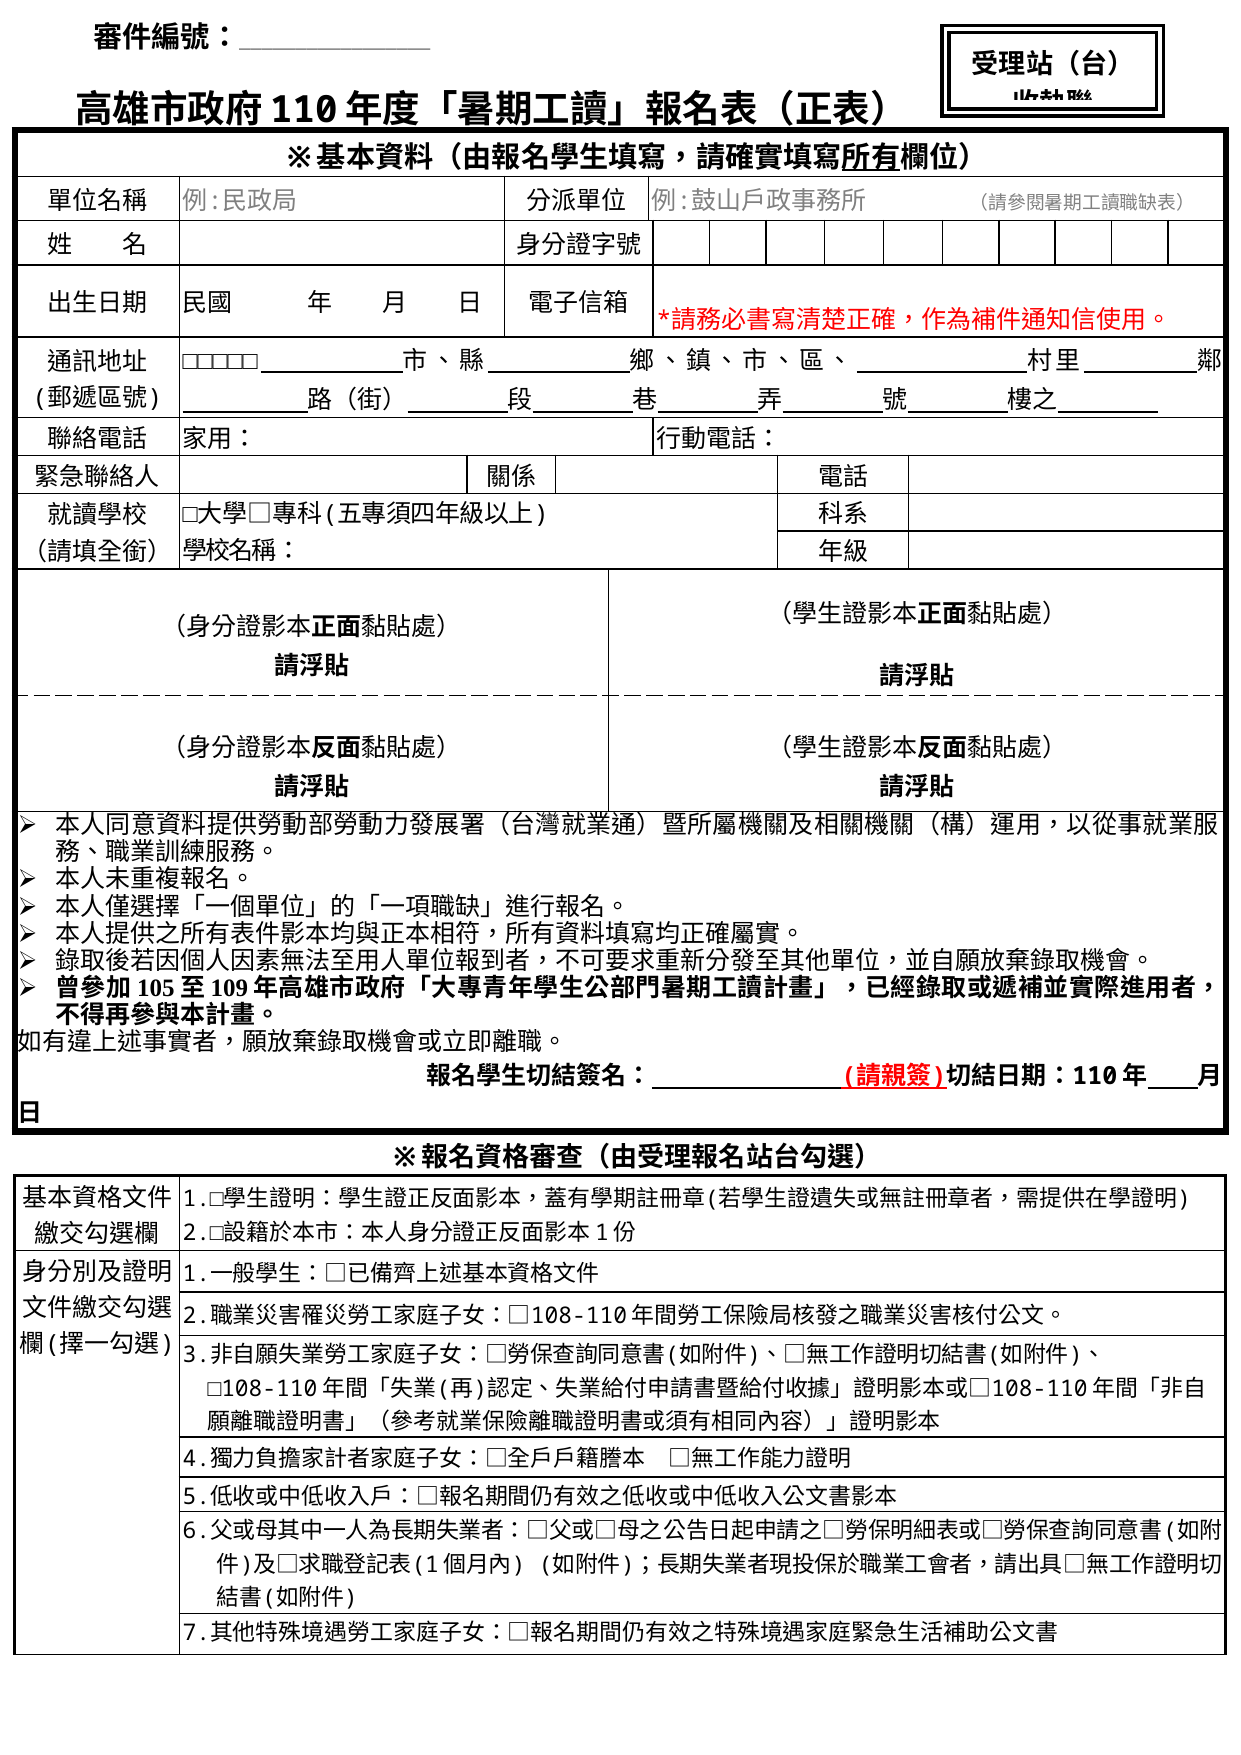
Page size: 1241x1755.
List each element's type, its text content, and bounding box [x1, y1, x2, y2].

table_cell 基本資格文件 繳交勾選欄 [16, 1177, 179, 1249]
table_cell [1112, 221, 1167, 264]
table_cell [556, 456, 777, 492]
text 審件編號：___________________ [93, 14, 436, 67]
table_cell 1.□學生證明：學生證正反面影本，蓋有學期註冊章(若學生證遺失或無註冊章者，需提供在學證明) 2.□設籍於本市：本人身分證正反面影本1份 [180, 1177, 1224, 1249]
table_cell 就讀學校 （請填全銜） [18, 494, 179, 568]
table_cell 2.職業災害罹災勞工家庭子女：□108-110年間勞工保險局核發之職業災害核付公文。 [180, 1293, 1224, 1335]
table_cell [943, 221, 998, 264]
table_cell [767, 221, 824, 264]
table_cell 4.獨力負擔家計者家庭子女：□全戶戶籍謄本 □無工作能力證明 [180, 1438, 1224, 1476]
table_cell *請務必書寫清楚正確，作為補件通知信使用。 [654, 266, 1223, 336]
table_cell [654, 221, 709, 264]
table_cell 例:民政局 [180, 177, 504, 219]
table_cell [909, 456, 1223, 492]
table_cell （身分證影本反面黏貼處） 請浮貼 [18, 695, 608, 811]
table_cell 行動電話： [654, 418, 1223, 454]
table_cell 姓 名 [18, 221, 179, 264]
table_cell [884, 221, 942, 264]
table_cell [1056, 221, 1111, 264]
table_cell 6.父或母其中一人為長期失業者：□父或□母之公告日起申請之□勞保明細表或□勞保查詢同意書(如附件)及□求職登記表(1個月內) (如附件)；長期失業者現投保於職業工會者，請出具□無工作證明切結書(如附件) [180, 1512, 1224, 1612]
table_cell 家用： [180, 418, 652, 454]
table_cell 民國 年 月 日 [180, 266, 504, 336]
table_cell （身分證影本正面黏貼處） 請浮貼 [18, 570, 608, 694]
table_cell 身分別及證明文件繳交勾選欄(擇一勾選) [16, 1251, 179, 1654]
table_cell 分派單位 [505, 177, 648, 219]
table_cell （學生證影本反面黏貼處） 請浮貼 [609, 695, 1223, 811]
table_cell （學生證影本正面黏貼處） 請浮貼 [609, 570, 1223, 694]
table_cell 5.低收或中低收入戶：□報名期間仍有效之低收或中低收入公文書影本 [180, 1478, 1224, 1511]
table_cell □大學□專科(五專須四年級以上) 學校名稱： [180, 494, 777, 568]
table_cell [1000, 221, 1054, 264]
table_cell [1169, 221, 1223, 264]
table_cell [909, 494, 1223, 530]
table_cell 單位名稱 [18, 177, 179, 219]
table_cell 身分證字號 [505, 221, 652, 264]
table_cell [180, 456, 466, 492]
table_cell □□□□□ 市、縣 鄉、鎮、市、區、 村里 鄰 路（街） 段 巷 弄 號 樓之 [180, 338, 1223, 417]
table_header ※基本資料（由報名學生填寫，請確實填寫所有欄位） [18, 133, 1223, 176]
text 高雄市政府110年度「暑期工讀」報名表（正表） [75, 6, 1165, 127]
table_cell 例:鼓山戶政事務所 （請參閱暑期工讀職缺表） [649, 177, 1223, 219]
table_cell 電話 [778, 456, 908, 492]
table_cell 關係 [468, 456, 555, 492]
table_cell 1.一般學生：□已備齊上述基本資格文件 [180, 1251, 1224, 1291]
table_cell 年級 [778, 532, 908, 568]
table_cell 3.非自願失業勞工家庭子女：□勞保查詢同意書(如附件)、□無工作證明切結書(如附件)、 □108-110年間「失業(再)認定、失業給付申請書暨給付收據」證明影本或□108-110年間「非自願離職證明書」（參考就業保險離職證明書或須有相同內容）」證明影本 [180, 1336, 1224, 1436]
text 收執聯 [966, 81, 1140, 100]
table_cell 電子信箱 [505, 266, 652, 336]
table_cell 本人同意資料提供勞動部勞動力發展署（台灣就業通）暨所屬機關及相關機關（構）運用，以從事就業服務、職業訓練服務。 本人未重複報名。 本人僅選擇「一個單位」的「一項職缺」進行報名。 本人提供之所有表件影本均與正本相符，所有資料填寫均正確屬實。 錄取後若因個人因素無法至用人單位報到者，不可要求重新分發至其他單位，並自願放棄錄取機會。 曾參加105至109年高雄市政府「大專青年學生公部門暑期工讀計畫」，已經錄取或遞補並實際進用者，不得再參與本計畫。 如有違上述事實者，願放棄錄取機會或立即離職。 報名學生切結簽名： (請親簽)切結日期：110年 月 日 [18, 812, 1223, 1128]
table_cell ※報名資格審查（由受理報名站台勾選） [15, 1135, 1226, 1174]
table_cell [710, 221, 765, 264]
table_cell [909, 532, 1223, 568]
table_cell 科系 [778, 494, 908, 530]
table_cell 緊急聯絡人 [18, 456, 179, 492]
table_cell [825, 221, 883, 264]
table_cell [180, 221, 504, 264]
table_cell 通訊地址 (郵遞區號) [18, 338, 179, 417]
table_cell 7.其他特殊境遇勞工家庭子女：□報名期間仍有效之特殊境遇家庭緊急生活補助公文書 [180, 1614, 1224, 1654]
table_cell 聯絡電話 [18, 418, 179, 454]
table_cell 出生日期 [18, 266, 179, 336]
text 受理站（台） [966, 42, 1140, 81]
